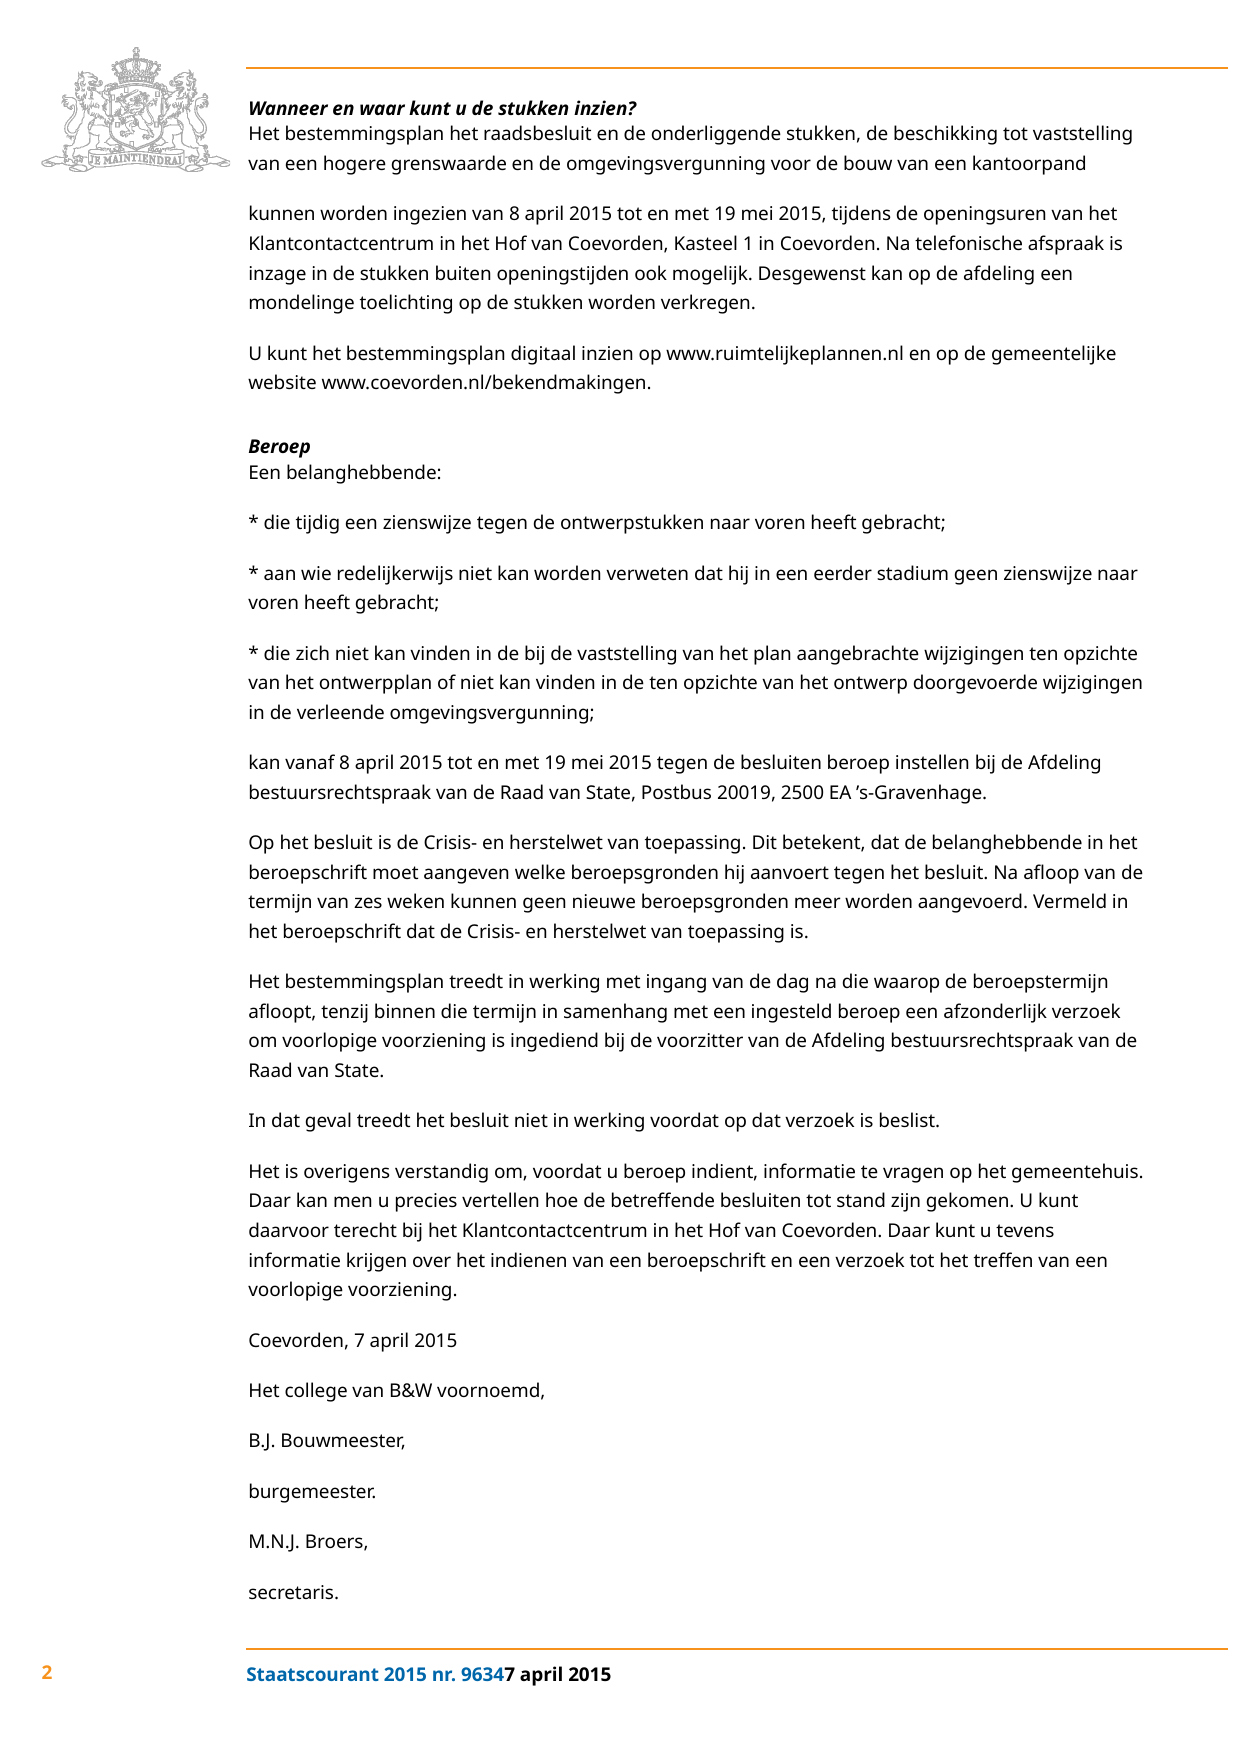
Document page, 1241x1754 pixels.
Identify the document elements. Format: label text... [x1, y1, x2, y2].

text Het bestemmingsplan het raadsbesluit en de onderliggende stukken, de beschikking tot vaststelling van een hogere grenswaarde en de omgevingsvergunning voor de bouw van een kantoorpand [248, 121, 1152, 176]
text Coevorden, 7 april 2015 [248, 1327, 1152, 1353]
text M.N.J. Broers, [248, 1528, 1152, 1554]
text Op het besluit is de Crisis- en herstelwet van toepassing. Dit betekent, dat de belanghebbende in het beroepschrift moet aangeven welke beroepsgronden hij aanvoert tegen het besluit. Na afloop van de termijn van zes weken kunnen geen nieuwe beroepsgronden meer worden aangevoerd. Vermeld in het beroepschrift dat de Crisis- en herstelwet van toepassing is. [248, 829, 1152, 944]
text Het college van B&W voornoemd, [248, 1377, 1152, 1403]
text In dat geval treedt het besluit niet in werking voordat op dat verzoek is beslist. [248, 1108, 1152, 1133]
text * aan wie redelijkerwijs niet kan worden verweten dat hij in een eerder stadium geen zienswijze naar voren heeft gebracht; [248, 560, 1152, 615]
text B.J. Bouwmeester, [248, 1428, 1152, 1453]
text Het bestemmingsplan treedt in werking met ingang van de dag na die waarop de beroepstermijn afloopt, tenzij binnen die termijn in samenhang met een ingesteld beroep een afzonderlijk verzoek om voorlopige voorziening is ingediend bij de voorzitter van de Afdeling bestuursrechtspraak van de Raad van State. [248, 968, 1152, 1083]
text burgemeester. [248, 1478, 1152, 1504]
text Een belanghebbende: [248, 459, 1152, 485]
text kan vanaf 8 april 2015 tot en met 19 mei 2015 tegen de besluiten beroep instellen bij de Afdeling bestuursrechtspraak van de Raad van State, Postbus 20019, 2500 EA ’s-Gravenhage. [248, 749, 1152, 805]
text * die tijdig een zienswijze tegen de ontwerpstukken naar voren heeft gebracht; [248, 509, 1152, 535]
text * die zich niet kan vinden in de bij de vaststelling van het plan aangebrachte wijzigingen ten opzichte van het ontwerpplan of niet kan vinden in de ten opzichte van het ontwerp doorgevoerde wijzigingen in de verleende omgevingsvergunning; [248, 640, 1152, 725]
text secretaris. [248, 1579, 1152, 1605]
picture [41, 47, 231, 172]
text Wanneer en waar kunt u de stukken inzien? [248, 95, 1152, 121]
text Het is overigens verstandig om, voordat u beroep indient, informatie te vragen op het gemeentehuis. Daar kan men u precies vertellen hoe de betreffende besluiten tot stand zijn gekomen. U kunt daarvoor terecht bij het Klantcontactcentrum in het Hof van Coevorden. Daar kunt u tevens informatie krijgen over het indienen van een beroepschrift en een verzoek tot het treffen van een voorlopige voorziening. [248, 1158, 1152, 1302]
text Beroep [248, 433, 1152, 459]
text U kunt het bestemmingsplan digitaal inzien op www.ruimtelijkeplannen.nl en op de gemeentelijke website www.coevorden.nl/bekendmakingen. [248, 340, 1152, 395]
text kunnen worden ingezien van 8 april 2015 tot en met 19 mei 2015, tijdens de openingsuren van het Klantcontactcentrum in het Hof van Coevorden, Kasteel 1 in Coevorden. Na telefonische afspraak is inzage in de stukken buiten openingstijden ook mogelijk. Desgewenst kan op de afdeling een mondelinge toelichting op de stukken worden verkregen. [248, 201, 1152, 315]
